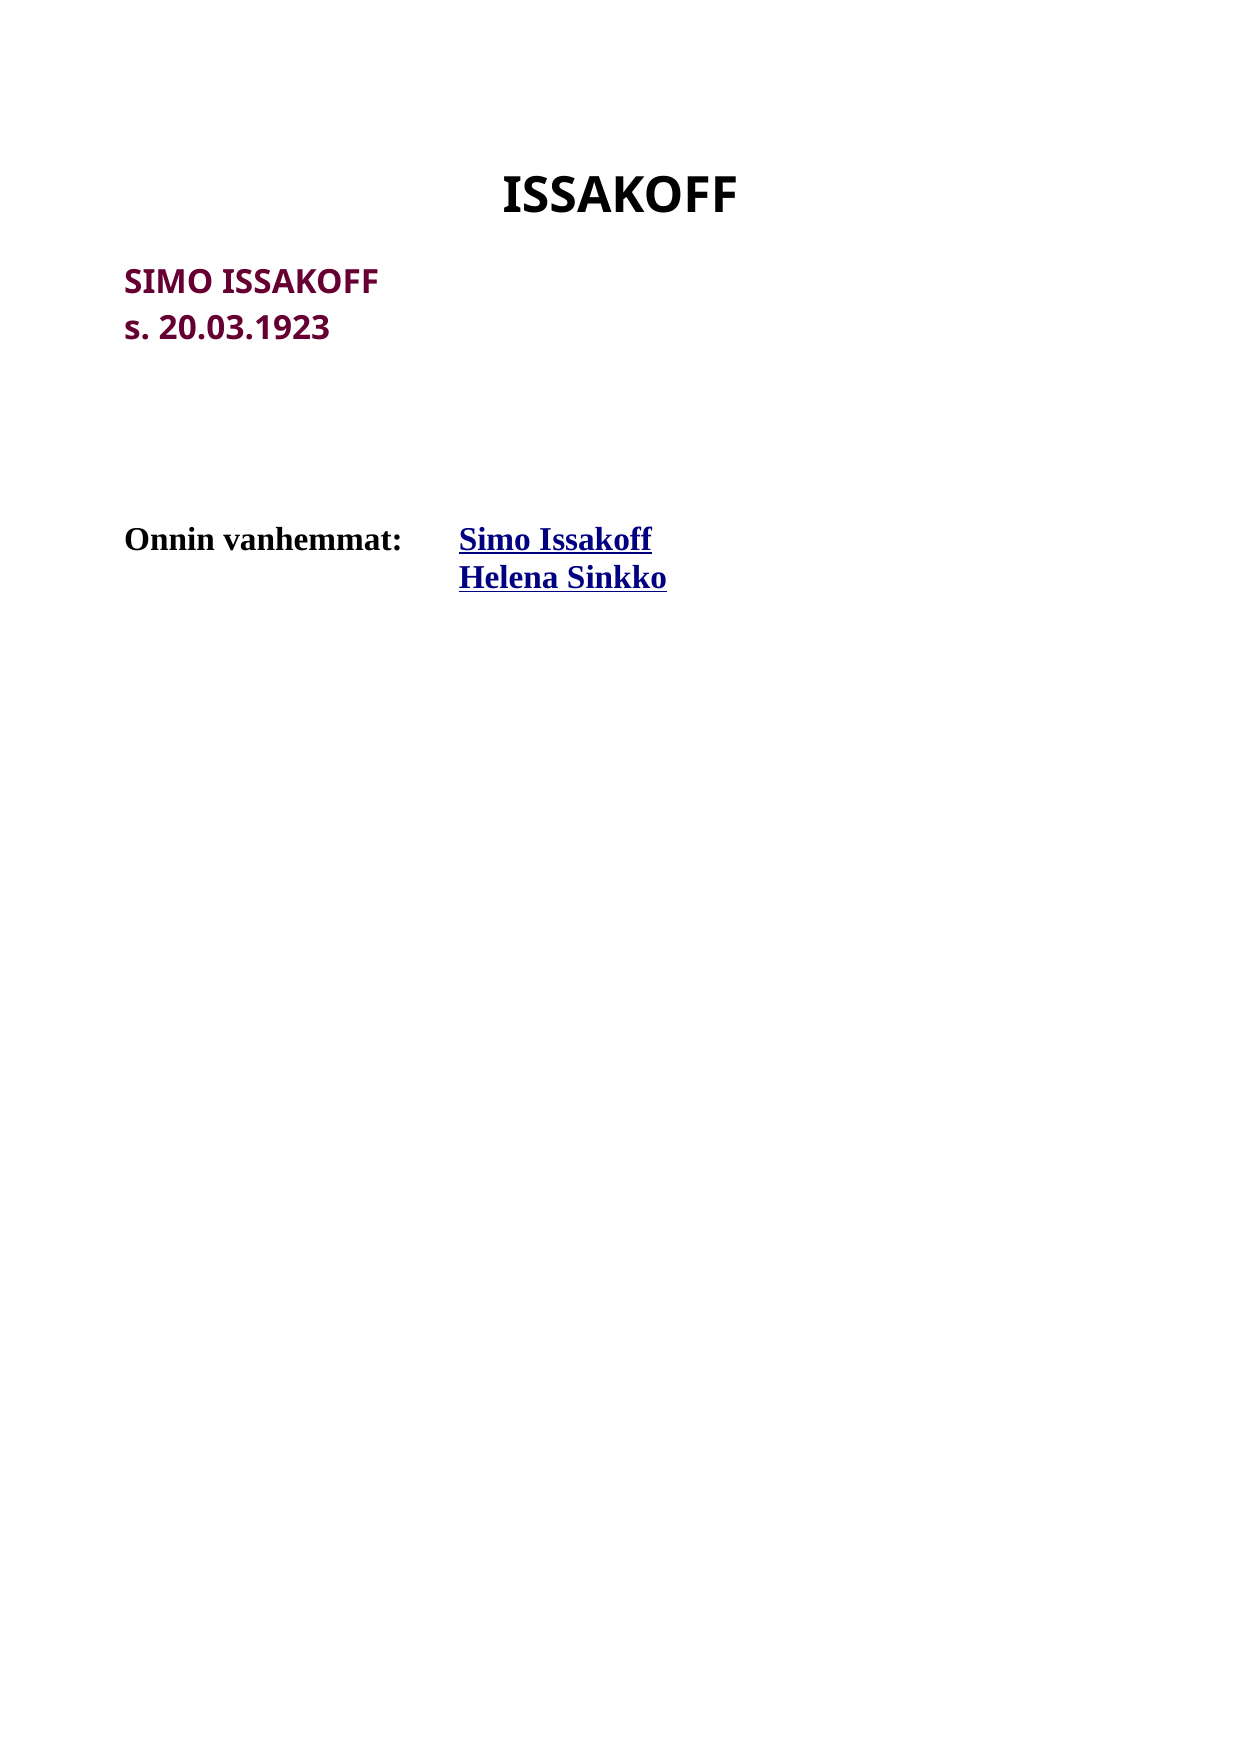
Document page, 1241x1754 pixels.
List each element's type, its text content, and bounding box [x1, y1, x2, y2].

text ISSAKOFF [118, 159, 1122, 227]
table_header [453, 228, 787, 463]
table_cell [788, 651, 1122, 701]
table_header [788, 228, 1122, 463]
table_cell [453, 464, 787, 513]
table_cell [118, 601, 453, 651]
table_cell Simo Issakoff Helena Sinkko [453, 513, 787, 601]
table_cell [453, 601, 787, 651]
table_cell Onnin vanhemmat: [118, 513, 453, 601]
table_cell [788, 464, 1122, 513]
table_header SIMO ISSAKOFF s. 20.03.1923 [118, 228, 453, 463]
table_cell [453, 651, 787, 701]
table_cell [118, 651, 453, 701]
table_cell [788, 513, 1122, 601]
table_cell [788, 601, 1122, 651]
table_cell [118, 464, 453, 513]
